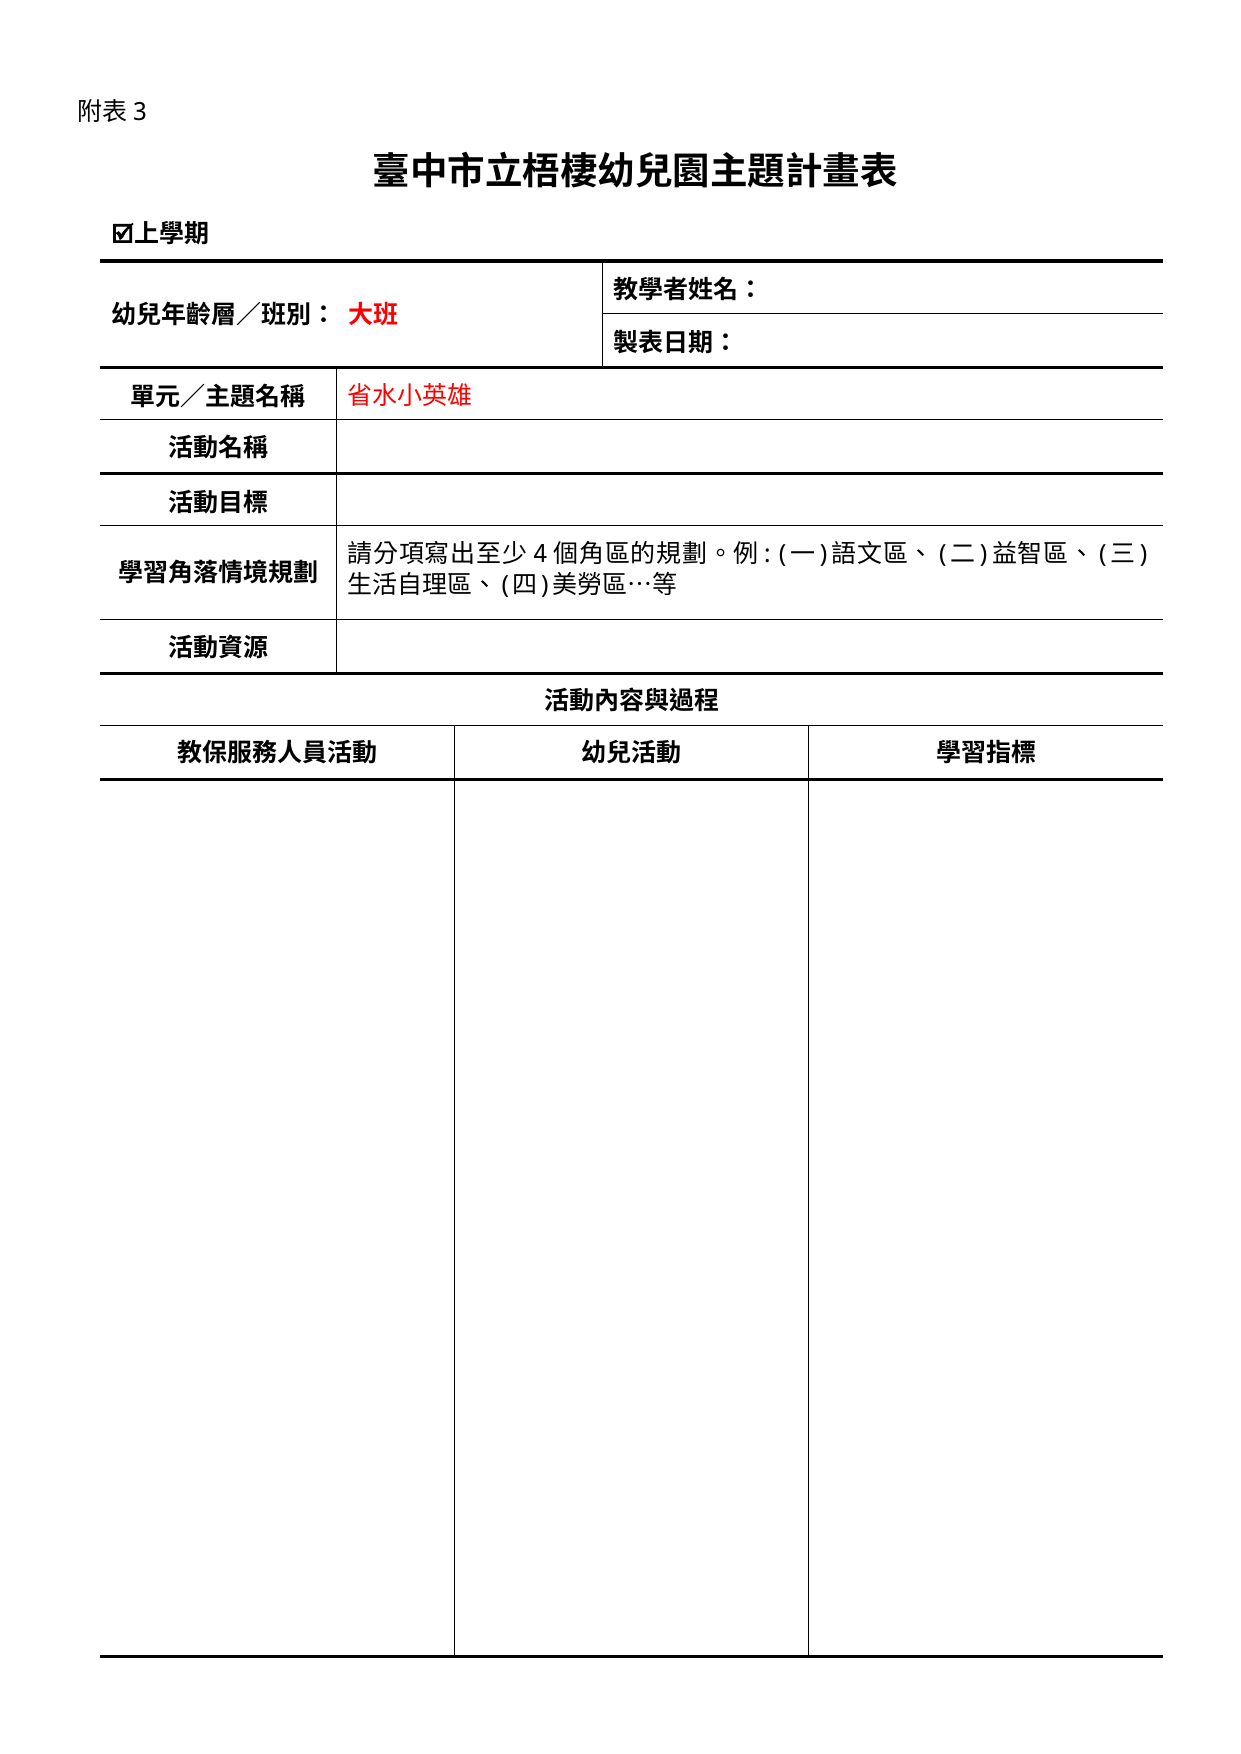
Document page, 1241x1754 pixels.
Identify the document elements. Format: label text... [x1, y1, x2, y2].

table_cell 活動名稱 [100, 420, 336, 472]
table_cell [337, 420, 1163, 472]
table_cell 活動資源 [100, 620, 336, 672]
table_cell 幼兒活動 [455, 726, 808, 778]
table_cell 教保服務人員活動 [100, 726, 454, 778]
table_cell 幼兒年齡層／班別： 大班 [100, 263, 602, 366]
table_cell 學習角落情境規劃 [100, 526, 336, 619]
table_cell [809, 781, 1163, 1655]
table_cell 活動目標 [100, 475, 336, 525]
table_cell [337, 620, 1163, 672]
table_cell 學習指標 [809, 726, 1163, 778]
table_cell 請分項寫出至少4個角區的規劃。例:(一)語文區、(二)益智區、(三)生活自理區、(四)美勞區…等 [337, 526, 1163, 619]
table_cell 製表日期： [603, 314, 1163, 366]
table_cell 單元／主題名稱 [100, 369, 336, 419]
text 臺中市立梧棲幼兒園主題計畫表 [89, 141, 1181, 195]
table_cell [455, 781, 808, 1655]
text 附表3 [77, 92, 176, 128]
table_cell [337, 475, 1163, 525]
table_cell 省水小英雄 [337, 369, 1163, 419]
text [62, 84, 191, 137]
table_cell 教學者姓名： [603, 263, 1163, 312]
table_cell [100, 781, 454, 1655]
table_cell 活動內容與過程 [100, 675, 1163, 725]
table_header 上學期 [100, 206, 602, 259]
table_header [602, 206, 1163, 259]
